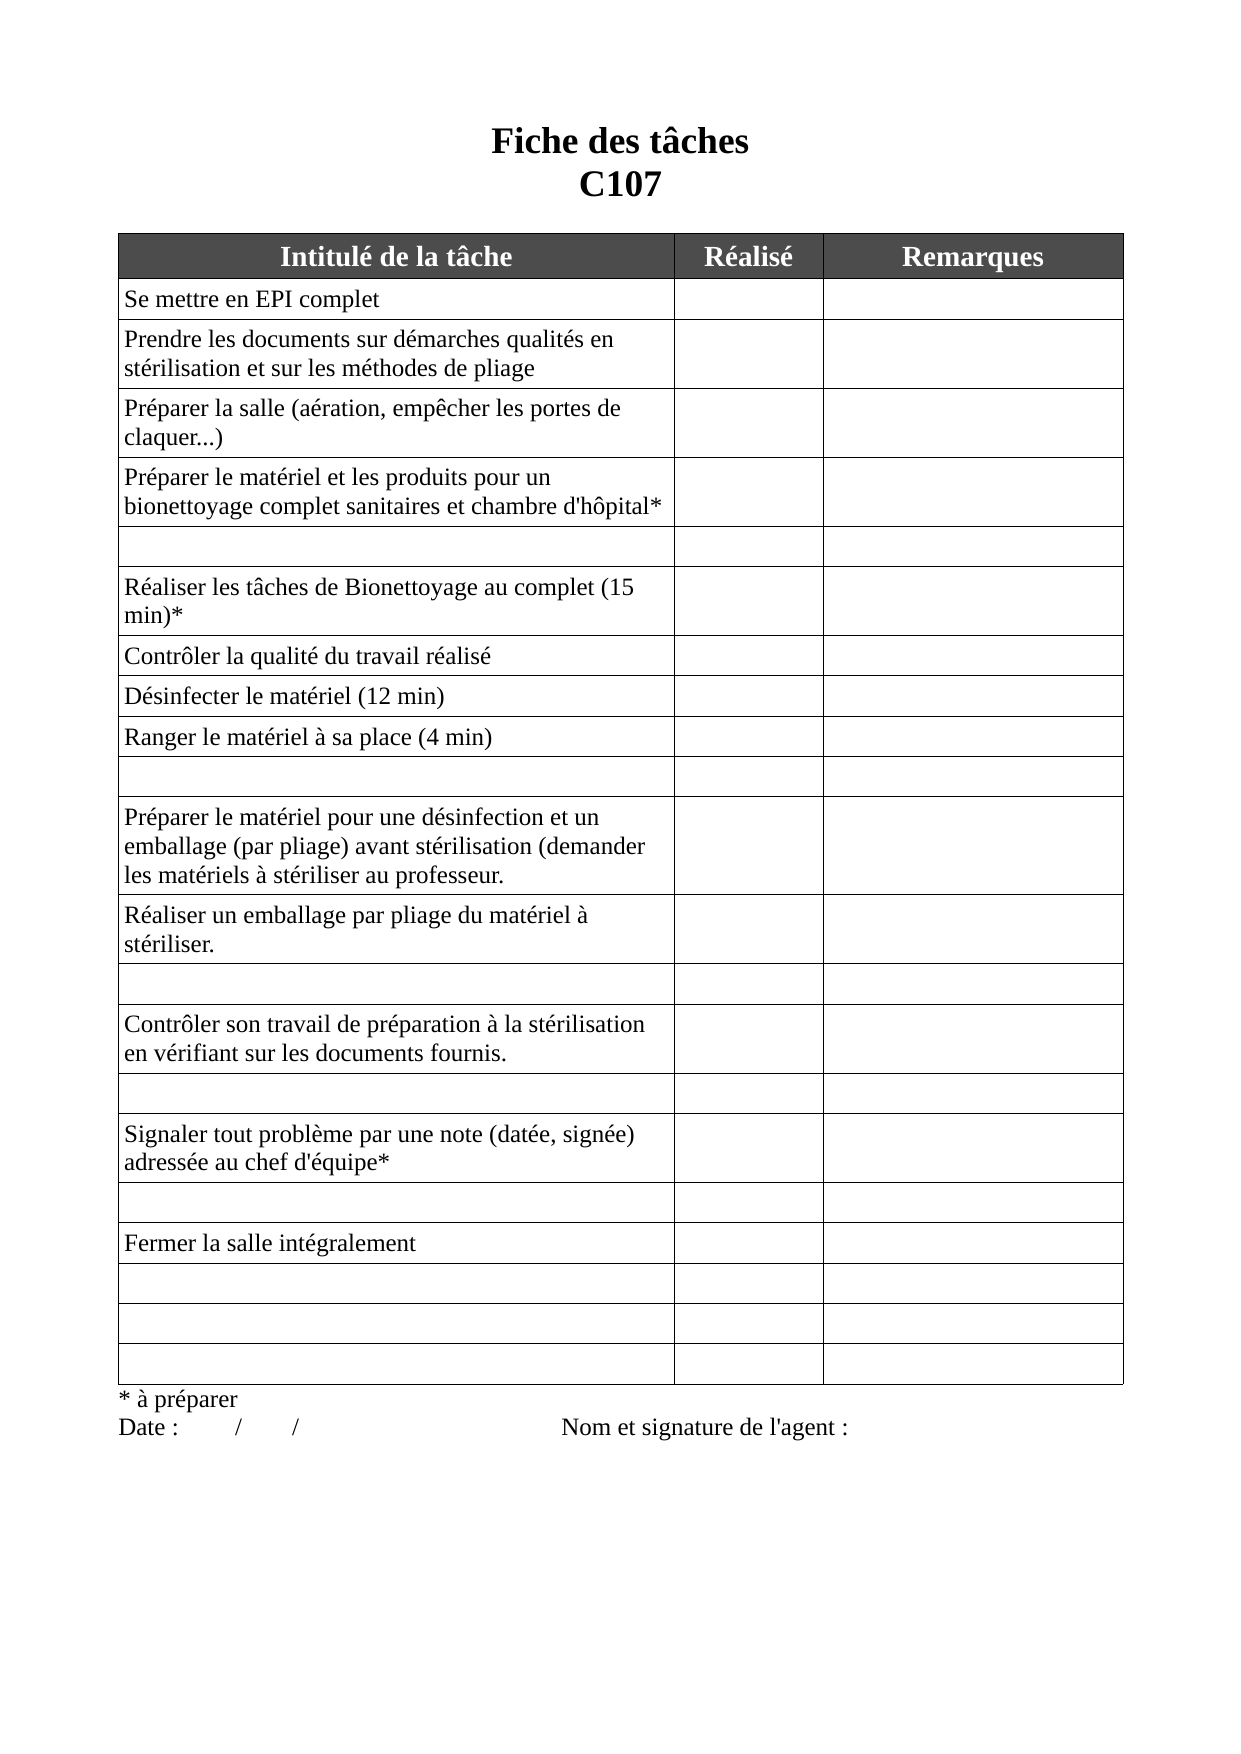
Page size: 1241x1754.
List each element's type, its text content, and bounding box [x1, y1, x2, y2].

table_cell Réaliser les tâches de Bionettoyage au complet (15 min)* [119, 567, 674, 635]
text Fiche des tâches [118, 118, 1122, 161]
table_cell [675, 567, 823, 635]
table_cell [824, 389, 1123, 457]
table_cell [675, 320, 823, 388]
table_cell [675, 797, 823, 894]
table_header Réalisé [675, 234, 823, 278]
table_cell Désinfecter le matériel (12 min) [119, 676, 674, 716]
table_cell [824, 458, 1123, 526]
table_cell [675, 895, 823, 963]
table_cell Fermer la salle intégralement [119, 1223, 674, 1263]
table_cell [119, 527, 674, 566]
table_cell [675, 1114, 823, 1182]
table_cell Préparer le matériel et les produits pour un bionettoyage complet sanitaires et chambre d'hôpital* [119, 458, 674, 526]
table_cell [824, 757, 1123, 796]
table_cell Prendre les documents sur démarches qualités en stérilisation et sur les méthodes de pliage [119, 320, 674, 388]
text C107 [118, 161, 1122, 204]
text Date : / / Nom et signature de l'agent : [118, 1412, 1122, 1441]
table_cell [675, 1304, 823, 1343]
table_cell Ranger le matériel à sa place (4 min) [119, 717, 674, 756]
table_cell [675, 676, 823, 716]
table_cell [675, 1074, 823, 1113]
table_cell Signaler tout problème par une note (datée, signée) adressée au chef d'équipe* [119, 1114, 674, 1182]
table_cell [675, 717, 823, 756]
table_cell [119, 1074, 674, 1113]
table_cell [824, 279, 1123, 318]
table_cell [824, 717, 1123, 756]
table_cell [824, 1005, 1123, 1073]
table_cell [675, 1344, 823, 1383]
table_cell [675, 757, 823, 796]
table_cell [675, 279, 823, 318]
table_cell Réaliser un emballage par pliage du matériel à stériliser. [119, 895, 674, 963]
table_cell [675, 527, 823, 566]
table_cell [675, 636, 823, 675]
table_cell [675, 1005, 823, 1073]
table_cell [675, 1183, 823, 1222]
table_cell [824, 636, 1123, 675]
table_cell [675, 389, 823, 457]
table_cell Contrôler la qualité du travail réalisé [119, 636, 674, 675]
table_cell Préparer le matériel pour une désinfection et un emballage (par pliage) avant stérilisation (demander les matériels à stériliser au professeur. [119, 797, 674, 894]
table_cell [824, 567, 1123, 635]
table_cell [824, 320, 1123, 388]
table_cell Contrôler son travail de préparation à la stérilisation en vérifiant sur les documents fournis. [119, 1005, 674, 1073]
table_cell [675, 964, 823, 1003]
table_cell [824, 797, 1123, 894]
table_cell [824, 1223, 1123, 1263]
table_cell [824, 1304, 1123, 1343]
table_cell [119, 1264, 674, 1303]
table_header Intitulé de la tâche [119, 234, 674, 278]
table_cell [675, 1264, 823, 1303]
table_cell [675, 458, 823, 526]
table_header Remarques [824, 234, 1123, 278]
table_cell [119, 964, 674, 1003]
table_cell Se mettre en EPI complet [119, 279, 674, 318]
table_cell [119, 1344, 674, 1383]
table_cell [824, 1264, 1123, 1303]
text * à préparer [118, 1385, 1122, 1412]
table_cell [119, 1304, 674, 1343]
table_cell [119, 757, 674, 796]
table_cell [824, 1344, 1123, 1383]
table_cell [675, 1223, 823, 1263]
table_cell [824, 964, 1123, 1003]
table_cell [119, 1183, 674, 1222]
table_cell [824, 895, 1123, 963]
table_cell [824, 1074, 1123, 1113]
table_cell Préparer la salle (aération, empêcher les portes de claquer...) [119, 389, 674, 457]
table_cell [824, 676, 1123, 716]
table_cell [824, 1183, 1123, 1222]
table_cell [824, 527, 1123, 566]
table_cell [824, 1114, 1123, 1182]
